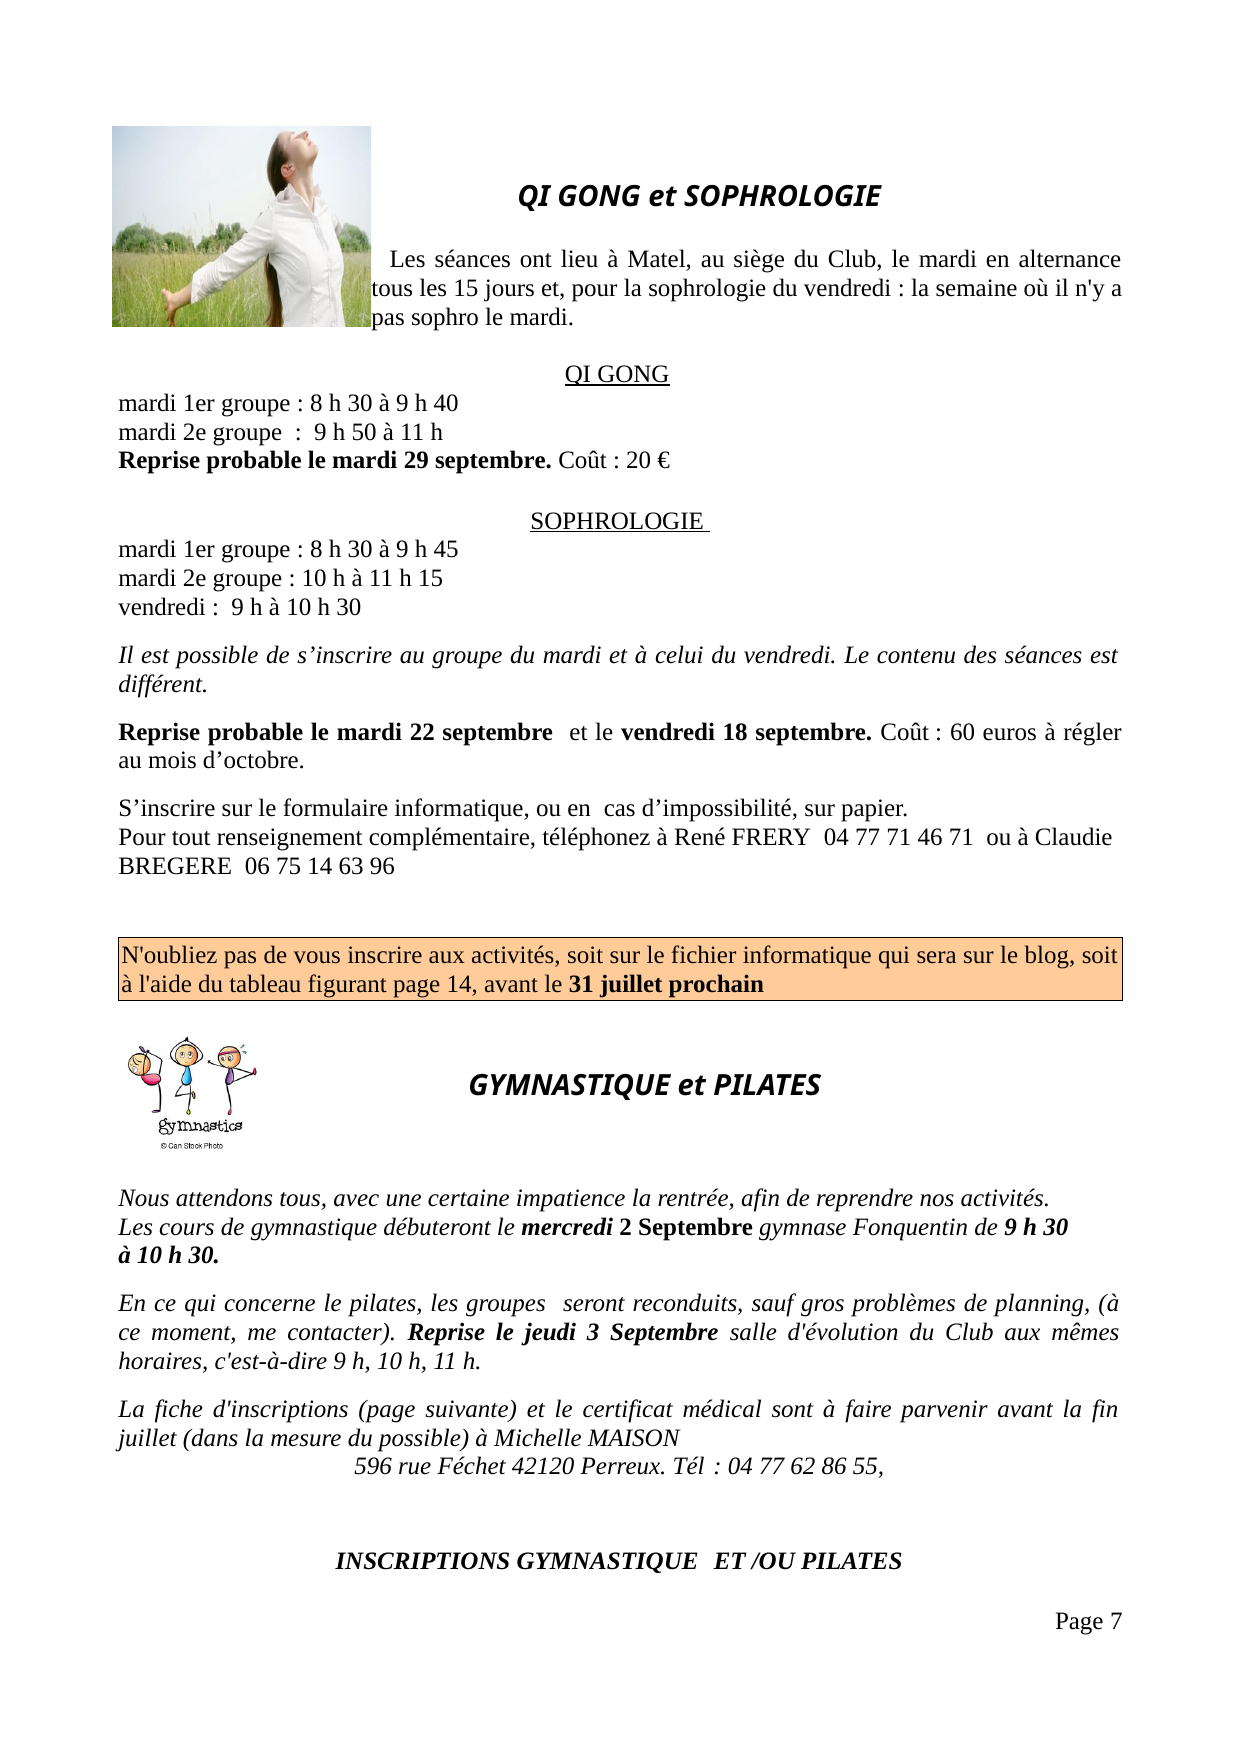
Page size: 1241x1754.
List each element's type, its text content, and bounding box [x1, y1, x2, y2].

picture [112, 126, 372, 327]
text N'oubliez pas de vous inscrire aux activités, soit sur le fichier informatique qui sera sur le blog, soit à l'aide du tableau figurant page 14, avant le 31 juillet prochain [119, 938, 1122, 1000]
text mardi 1er groupe : 8 h 30 à 9 h 40 [118, 388, 1122, 417]
text Nous attendons tous, avec une certaine impatience la rentrée, afin de reprendre nos activités. [118, 1183, 1122, 1212]
text QI GONG et SOPHROLOGIE [372, 176, 1122, 215]
text Il est possible de s’inscrire au groupe du mardi et à celui du vendredi. Le contenu des séances est différent. [118, 640, 1122, 697]
text Reprise probable le mardi 22 septembre et le vendredi 18 septembre. Coût : 60 euros à régler au mois d’octobre. [118, 717, 1122, 774]
text La fiche d'inscriptions (page suivante) et le certificat médical sont à faire parvenir avant la fin juillet (dans la mesure du possible) à Michelle MAISON [118, 1394, 1122, 1451]
text Les cours de gymnastique débuteront le mercredi 2 Septembre gymnase Fonquentin de 9 h 30 [118, 1212, 1122, 1241]
text mardi 2e groupe : 9 h 50 à 11 h [118, 417, 1122, 445]
text GYMNASTIQUE et PILATES [262, 1064, 1122, 1103]
text [118, 315, 373, 330]
text vendredi : 9 h à 10 h 30 [118, 592, 1122, 621]
text En ce qui concerne le pilates, les groupes seront reconduits, sauf gros problèmes de planning, (à ce moment, me contacter). Reprise le jeudi 3 Septembre salle d'évolution du Club aux mêmes horaires, c'est-à-dire 9 h, 10 h, 11 h. [118, 1288, 1122, 1375]
text S’inscrire sur le formulaire informatique, ou en cas d’impossibilité, sur papier. [118, 793, 1122, 822]
text Reprise probable le mardi 29 septembre. Coût : 20 € [118, 445, 1122, 474]
text Pour tout renseignement complémentaire, téléphonez à René FRERY 04 77 71 46 71 ou à Claudie BREGERE 06 75 14 63 96 [118, 822, 1122, 879]
text à 10 h 30. [118, 1241, 1122, 1269]
text QI GONG [118, 359, 1122, 388]
text Les séances ont lieu à Matel, au siège du Club, le mardi en alternance tous les 15 jours et, pour la sophrologie du vendredi : la semaine où il n'y a pas sophro le mardi. [372, 244, 1122, 330]
picture [122, 1030, 262, 1150]
text mardi 1er groupe : 8 h 30 à 9 h 45 [118, 534, 1122, 563]
text 596 rue Féchet 42120 Perreux. Tél : 04 77 62 86 55, [118, 1451, 1122, 1480]
text INSCRIPTIONS GYMNASTIQUE ET /OU PILATES [118, 1546, 1122, 1575]
text mardi 2e groupe : 10 h à 11 h 15 [118, 563, 1122, 592]
text SOPHROLOGIE [118, 506, 1122, 534]
